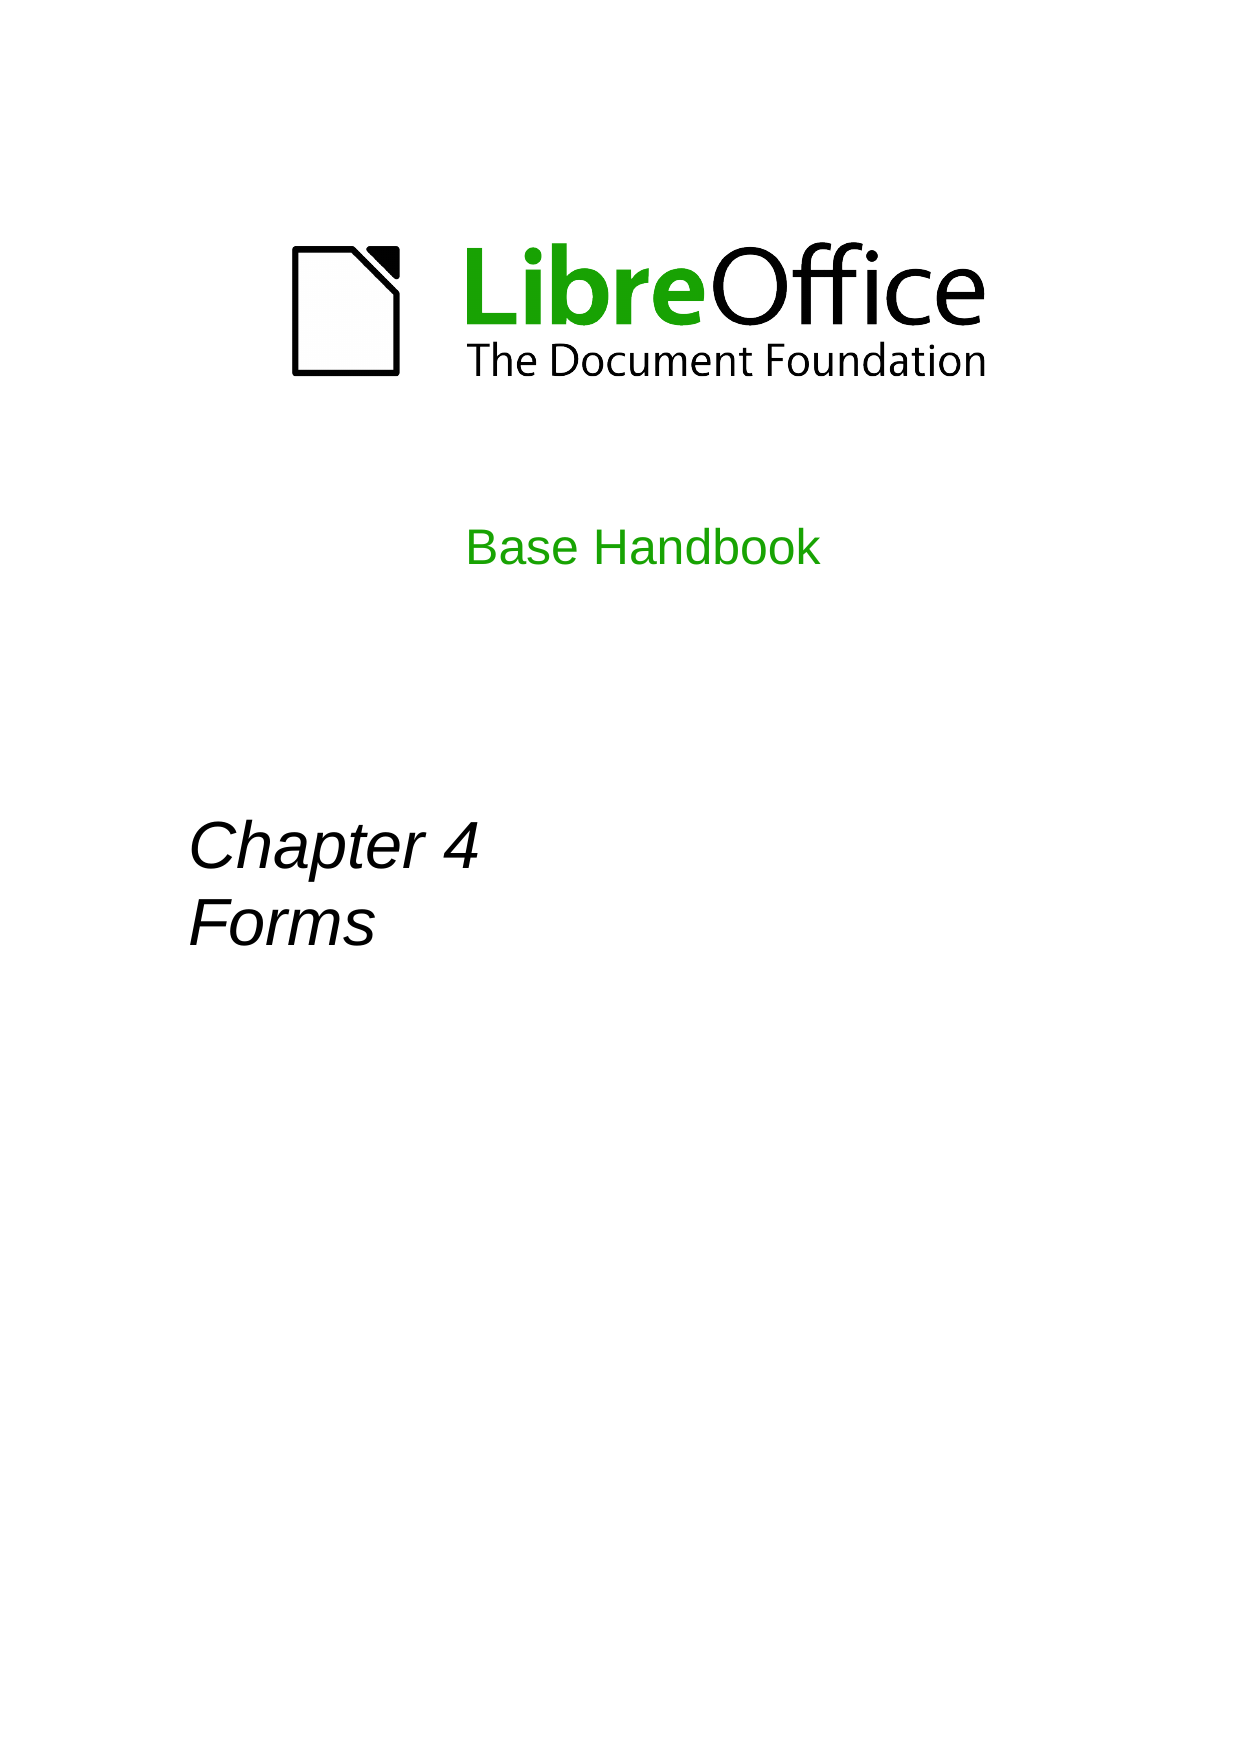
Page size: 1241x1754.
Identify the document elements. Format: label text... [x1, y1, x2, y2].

subtitle Chapter 4 Forms [188, 806, 1098, 960]
text Base Handbook [188, 518, 1098, 575]
picture [250, 211, 1035, 411]
